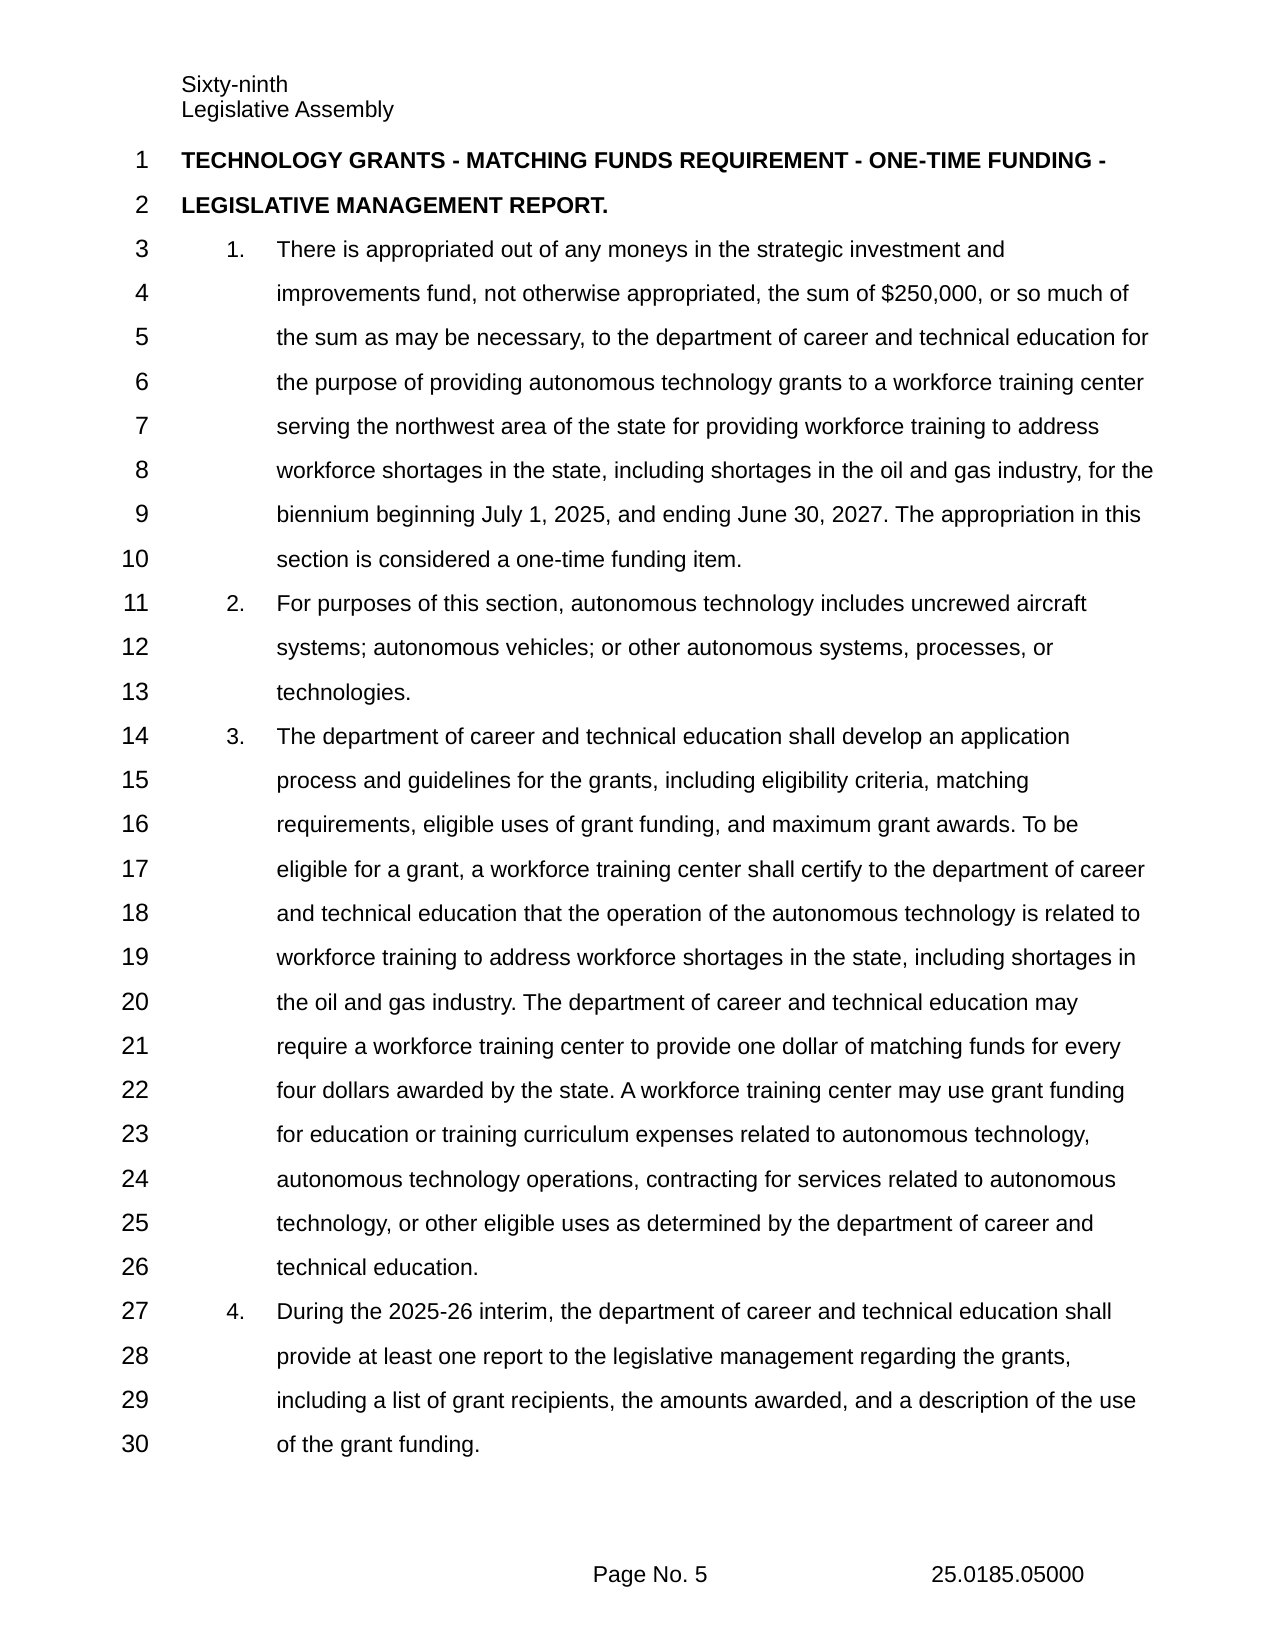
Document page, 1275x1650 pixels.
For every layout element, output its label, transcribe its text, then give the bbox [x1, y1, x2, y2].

text TECHNOLOGY GRANTS ‑ MATCHING FUNDS REQUIREMENT - ONE‑TIME FUNDING ‑ LEGISLATIVE MANAGEMENT REPORT. [181, 133, 1154, 222]
text 4. During the 2025‑26 interim, the department of career and technical education shall provide at least one report to the legislative management regarding the grants, including a list of grant recipients, the amounts awarded, and a description of the use of the grant funding. [181, 1284, 1154, 1461]
text 3. The department of career and technical education shall develop an application process and guidelines for the grants, including eligibility criteria, matching requirements, eligible uses of grant funding, and maximum grant awards. To be eligible for a grant, a workforce training center shall certify to the department of career and technical education that the operation of the autonomous technology is related to workforce training to address workforce shortages in the state, including shortages in the oil and gas industry. The department of career and technical education may require a workforce training center to provide one dollar of matching funds for every four dollars awarded by the state. A workforce training center may use grant funding for education or training curriculum expenses related to autonomous technology, autonomous technology operations, contracting for services related to autonomous technology, or other eligible uses as determined by the department of career and technical education. [181, 709, 1154, 1284]
text 2. For purposes of this section, autonomous technology includes uncrewed aircraft systems; autonomous vehicles; or other autonomous systems, processes, or technologies. [181, 576, 1154, 709]
text 1. There is appropriated out of any moneys in the strategic investment and improvements fund, not otherwise appropriated, the sum of $250,000, or so much of the sum as may be necessary, to the department of career and technical education for the purpose of providing autonomous technology grants to a workforce training center serving the northwest area of the state for providing workforce training to address workforce shortages in the state, including shortages in the oil and gas industry, for the biennium beginning July 1, 2025, and ending June 30, 2027. The appropriation in this section is considered a one‑time funding item. [181, 222, 1154, 576]
